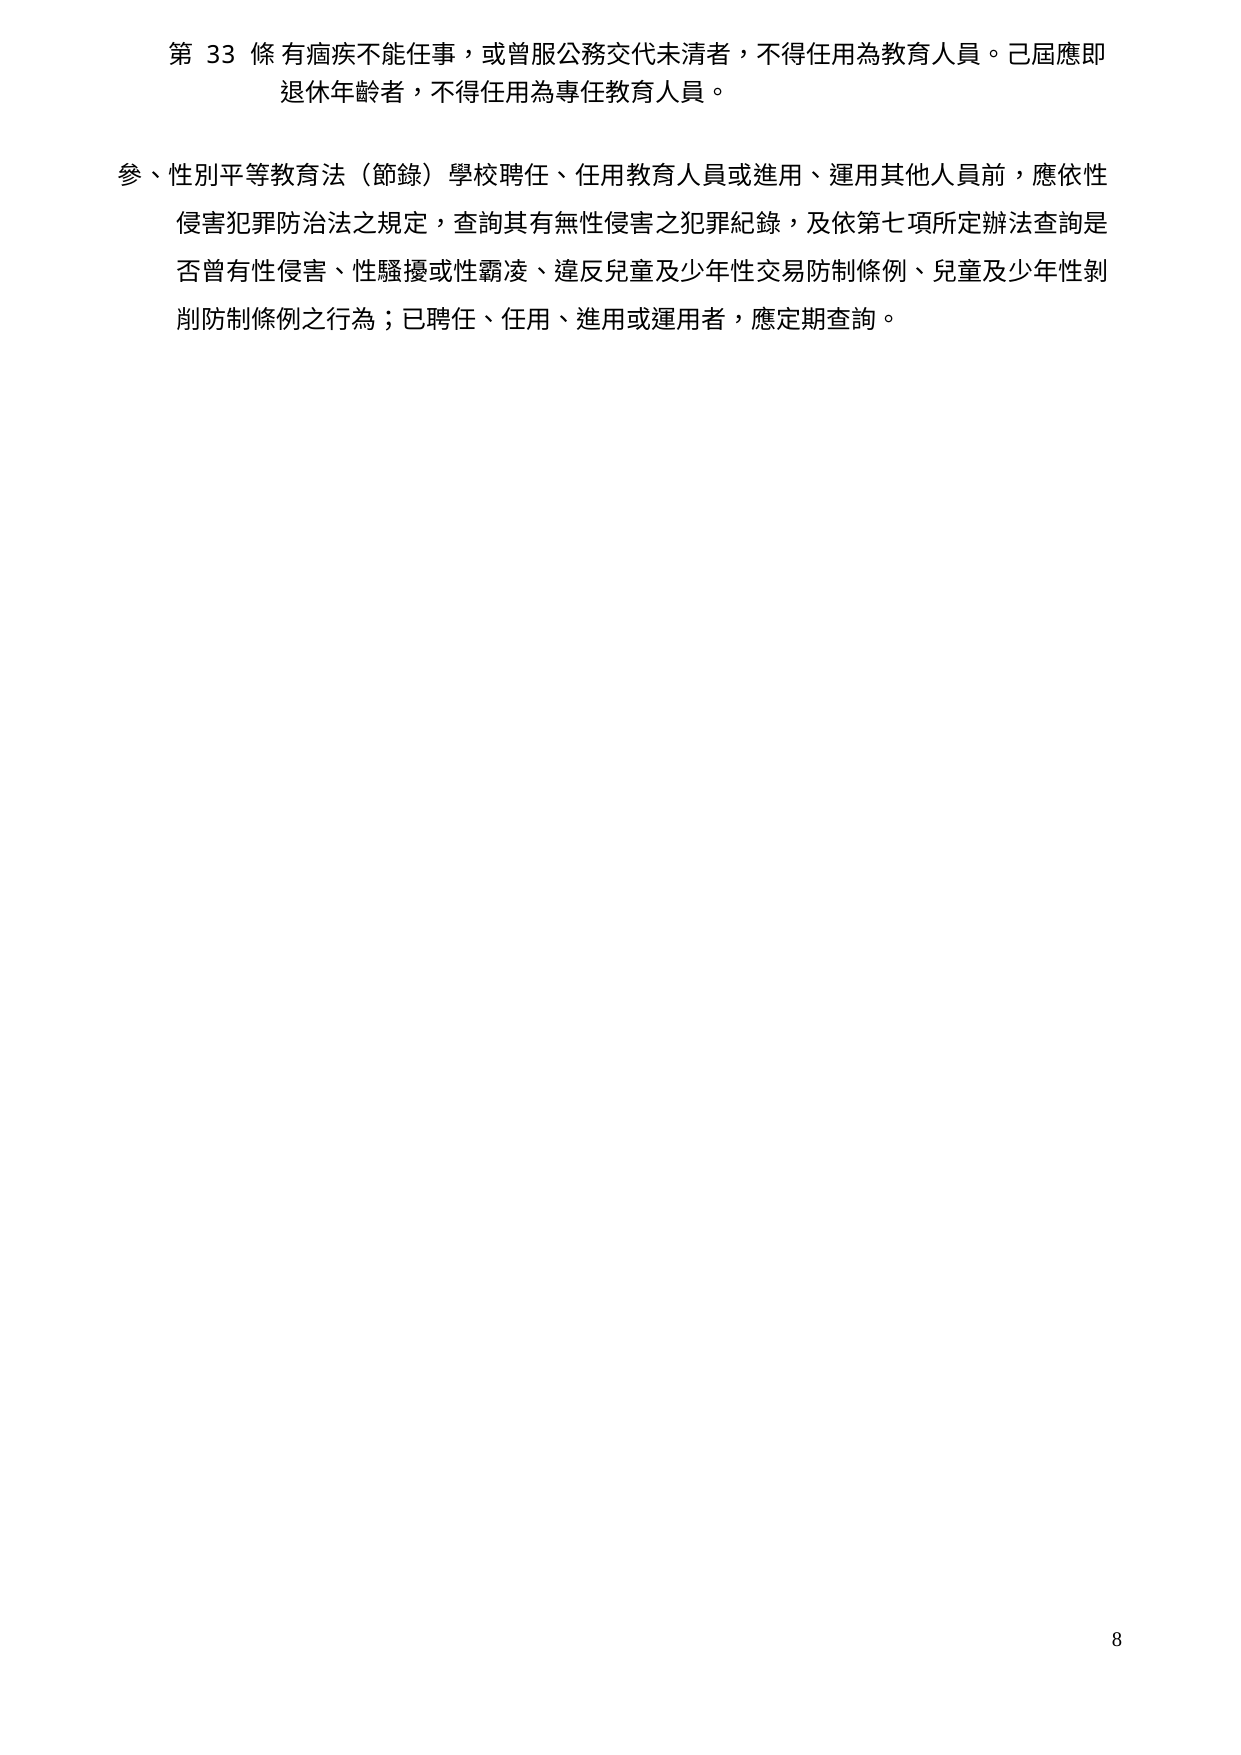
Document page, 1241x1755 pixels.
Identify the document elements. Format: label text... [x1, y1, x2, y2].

subtitle 參、性別平等教育法（節錄）學校聘任、任用教育人員或進用、運用其他人員前，應依性侵害犯罪防治法之規定，查詢其有無性侵害之犯罪紀錄，及依第七項所定辦法查詢是否曾有性侵害、性騷擾或性霸凌、違反兒童及少年性交易防制條例、兒童及少年性剝削防制條例之行為；已聘任、任用、進用或運用者，應定期查詢。 [118, 146, 1111, 338]
text 第 33 條 有痼疾不能任事，或曾服公務交代未清者，不得任用為教育人員。己屆應即退休年齡者，不得任用為專任教育人員。 [168, 34, 1106, 109]
